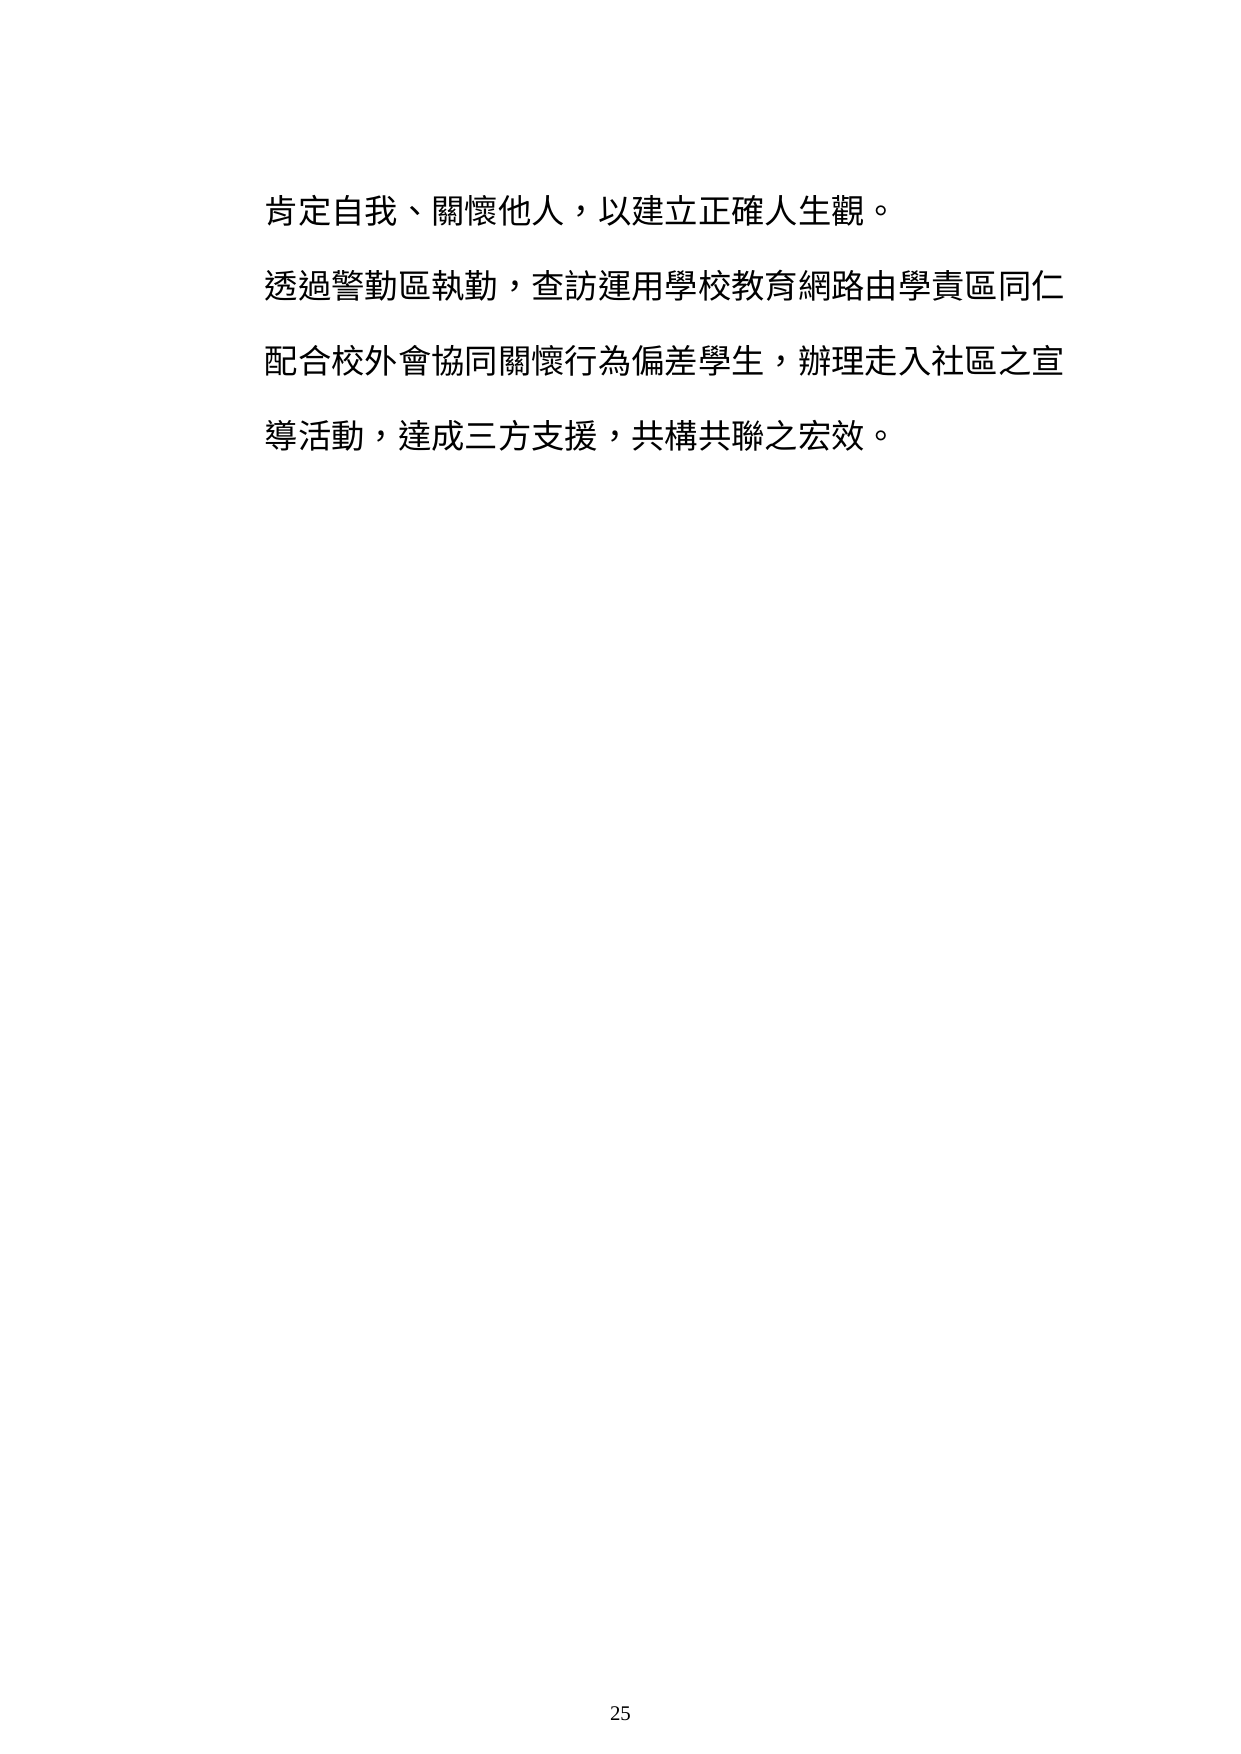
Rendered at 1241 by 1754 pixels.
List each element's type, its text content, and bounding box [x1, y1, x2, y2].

text 透過警勤區執勤，查訪運用學校教育網路由學責區同仁配合校外會協同關懷行為偏差學生，辦理走入社區之宣導活動，達成三方支援，共構共聯之宏效。 [264, 246, 1092, 471]
text (三)社區:定期舉辦少年福利專業人員訓練，以提昇照顧問題家庭，導正不良少年學習環境及辦理「少年社區生活營」，例如親子講座、資源回收、創世小志工、漆彈比賽及太極柔力球」等活動─引導高關懷少年逐步走入社區、回歸社區，肯定自我、關懷他人，以建立正確人生觀。 [198, 171, 1092, 246]
